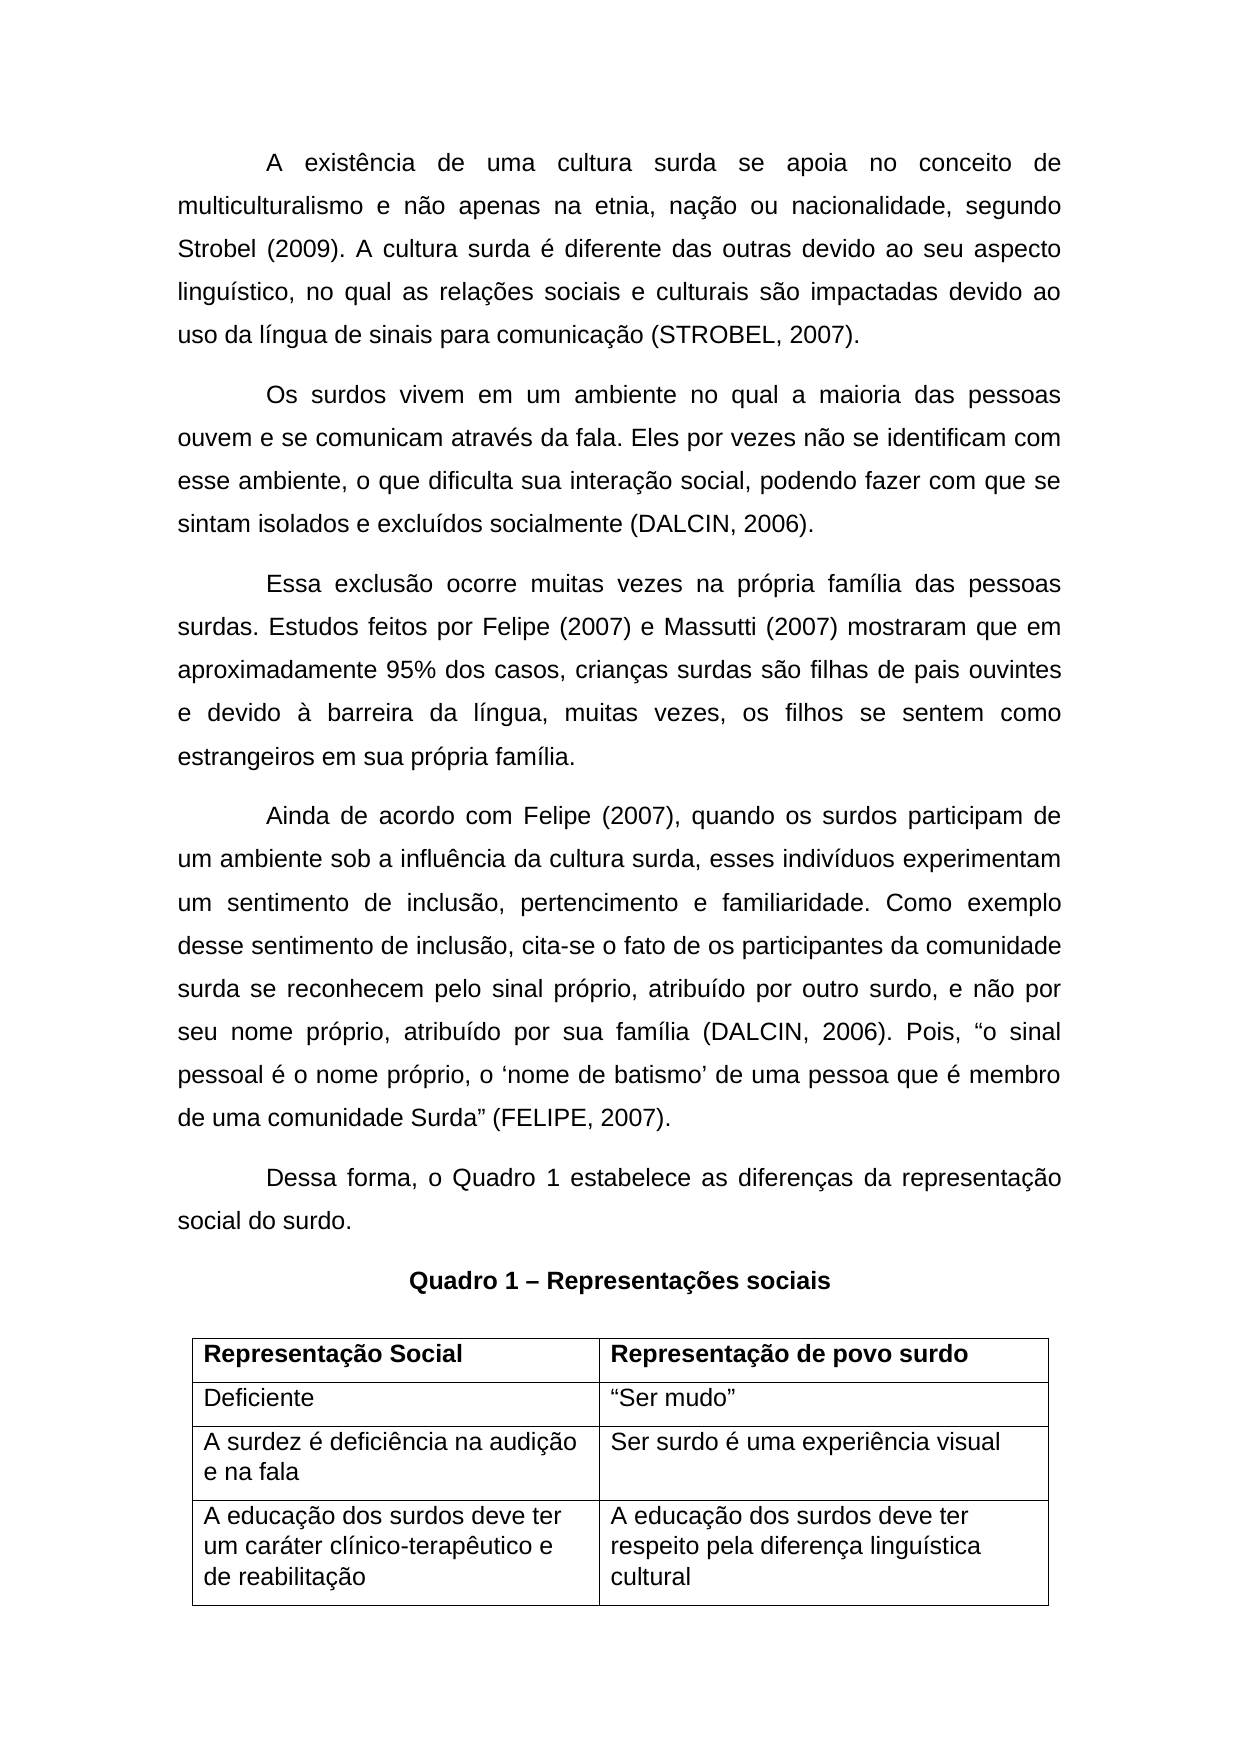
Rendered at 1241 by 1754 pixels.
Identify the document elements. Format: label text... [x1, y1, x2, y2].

text Ainda de acordo com Felipe (2007), quando os surdos participam de um ambiente sob a influência da cultura surda, esses indivíduos experimentam um sentimento de inclusão, pertencimento e familiaridade. Como exemplo desse sentimento de inclusão, cita-se o fato de os participantes da comunidade surda se reconhecem pelo sinal próprio, atribuído por outro surdo, e não por seu nome próprio, atribuído por sua família (DALCIN, 2006). Pois, “o sinal pessoal é o nome próprio, o ‘nome de batismo’ de uma pessoa que é membro de uma comunidade Surda” (FELIPE, 2007). [177, 801, 1063, 1132]
table_header Representação de povo surdo [600, 1339, 1048, 1382]
text A existência de uma cultura surda se apoia no conceito de multiculturalismo e não apenas na etnia, nação ou nacionalidade, segundo Strobel (2009). A cultura surda é diferente das outras devido ao seu aspecto linguístico, no qual as relações sociais e culturais são impactadas devido ao uso da língua de sinais para comunicação (STROBEL, 2007). [177, 148, 1063, 349]
table_cell “Ser mudo” [600, 1383, 1048, 1426]
table_header Representação Social [193, 1339, 599, 1382]
table_cell A educação dos surdos deve ter um caráter clínico-terapêutico e de reabilitação [193, 1501, 599, 1605]
table_cell A surdez é deficiência na audição e na fala [193, 1427, 599, 1500]
text Essa exclusão ocorre muitas vezes na própria família das pessoas surdas. Estudos feitos por Felipe (2007) e Massutti (2007) mostraram que em aproximadamente 95% dos casos, crianças surdas são filhas de pais ouvintes e devido à barreira da língua, muitas vezes, os filhos se sentem como estrangeiros em sua própria família. [177, 569, 1063, 770]
table_cell Ser surdo é uma experiência visual [600, 1427, 1048, 1500]
table_cell A educação dos surdos deve ter respeito pela diferença linguística cultural [600, 1501, 1048, 1605]
text Os surdos vivem em um ambiente no qual a maioria das pessoas ouvem e se comunicam através da fala. Eles por vezes não se identificam com esse ambiente, o que dificulta sua interação social, podendo fazer com que se sintam isolados e excluídos socialmente (DALCIN, 2006). [177, 380, 1063, 538]
text Quadro 1 – Representações sociais [177, 1266, 1063, 1295]
text Dessa forma, o Quadro 1 estabelece as diferenças da representação social do surdo. [177, 1163, 1063, 1235]
table_cell Deficiente [193, 1383, 599, 1426]
